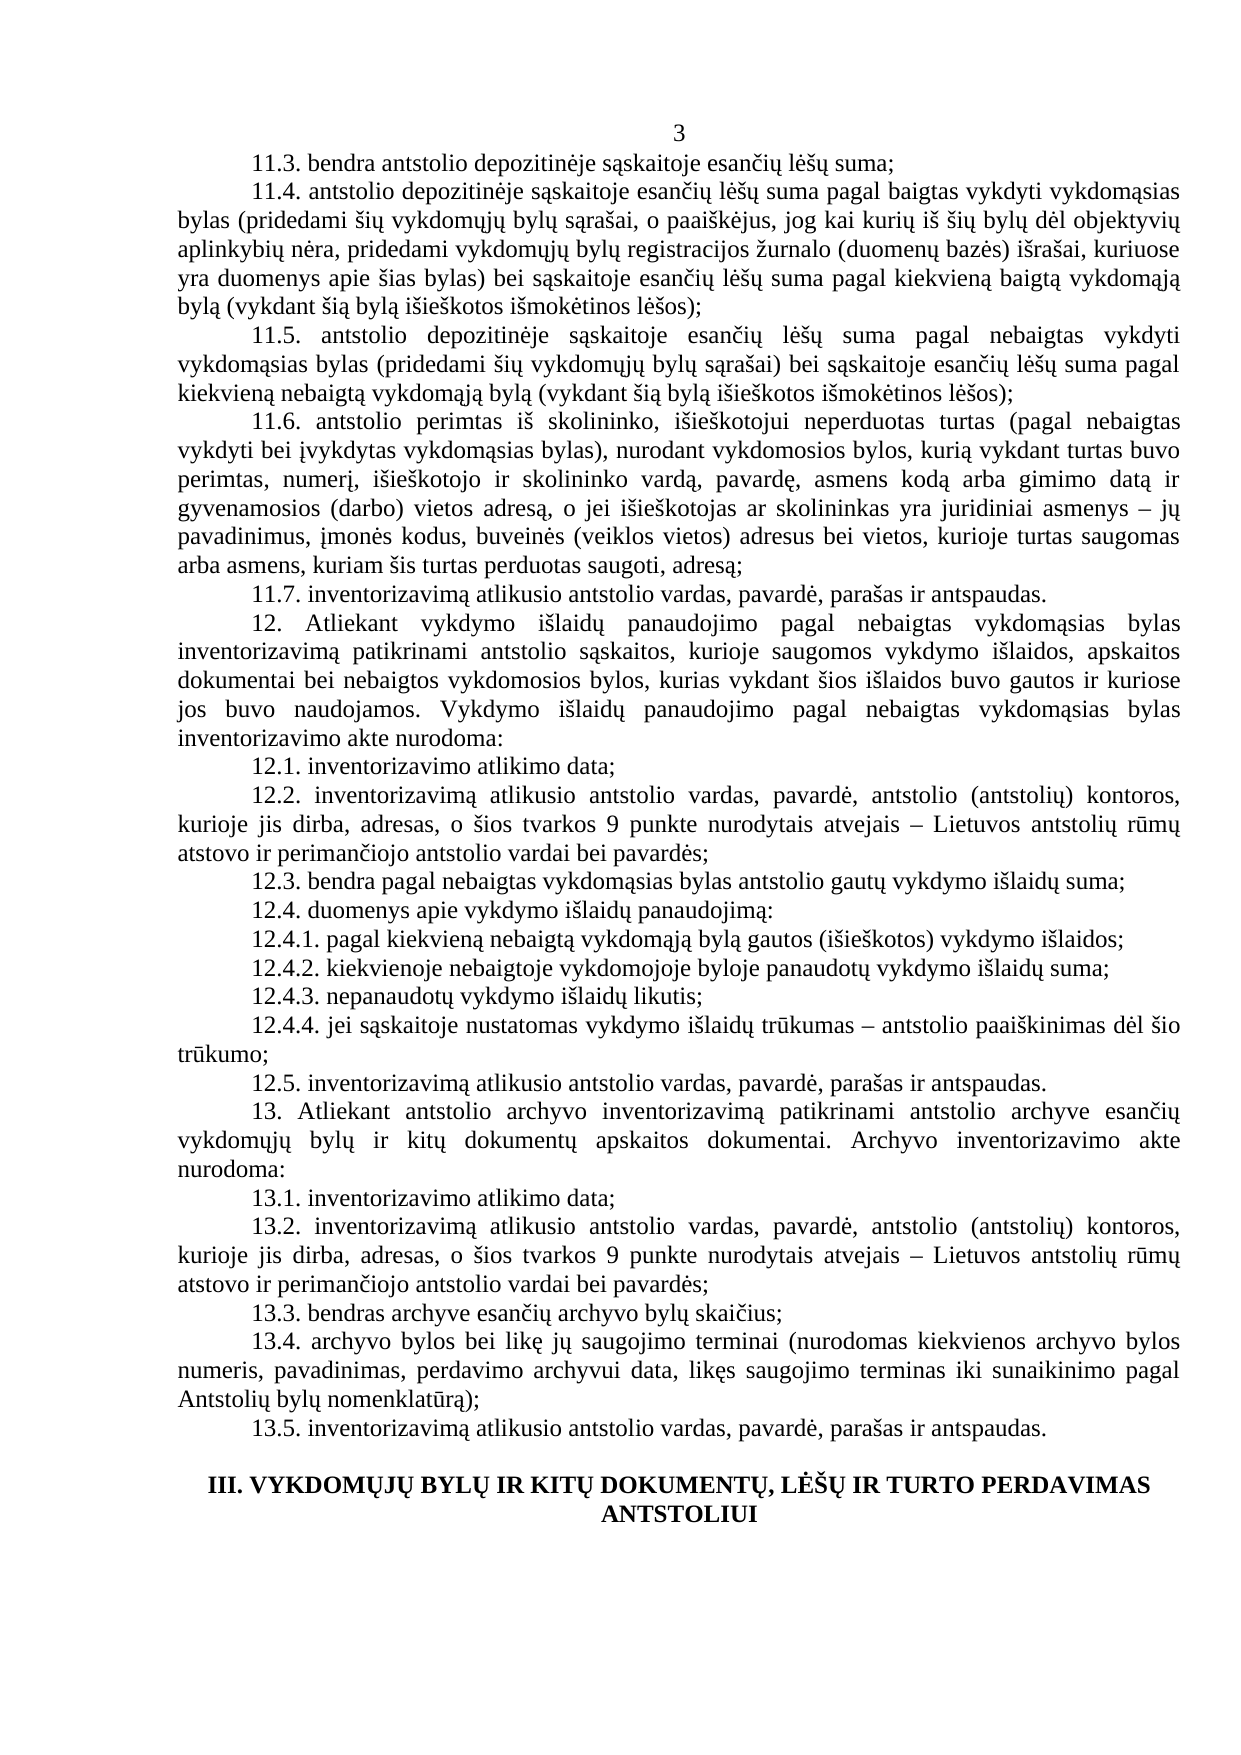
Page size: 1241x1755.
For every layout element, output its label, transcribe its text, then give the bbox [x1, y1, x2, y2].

text 12.1. inventorizavimo atlikimo data; [177, 751, 1181, 780]
text 11.4. antstolio depozitinėje sąskaitoje esančių lėšų suma pagal baigtas vykdyti vykdomąsias bylas (pridedami šių vykdomųjų bylų sąrašai, o paaiškėjus, jog kai kurių iš šių bylų dėl objektyvių aplinkybių nėra, pridedami vykdomųjų bylų registracijos žurnalo (duomenų bazės) išrašai, kuriuose yra duomenys apie šias bylas) bei sąskaitoje esančių lėšų suma pagal kiekvieną baigtą vykdomąją bylą (vykdant šią bylą išieškotos išmokėtinos lėšos); [177, 176, 1181, 320]
text 13.2. inventorizavimą atlikusio antstolio vardas, pavardė, antstolio (antstolių) kontoros, kurioje jis dirba, adresas, o šios tvarkos 9 punkte nurodytais atvejais – Lietuvos antstolių rūmų atstovo ir perimančiojo antstolio vardai bei pavardės; [177, 1211, 1181, 1298]
text 11.6. antstolio perimtas iš skolininko, išieškotojui neperduotas turtas (pagal nebaigtas vykdyti bei įvykdytas vykdomąsias bylas), nurodant vykdomosios bylos, kurią vykdant turtas buvo perimtas, numerį, išieškotojo ir skolininko vardą, pavardę, asmens kodą arba gimimo datą ir gyvenamosios (darbo) vietos adresą, o jei išieškotojas ar skolininkas yra juridiniai asmenys – jų pavadinimus, įmonės kodus, buveinės (veiklos vietos) adresus bei vietos, kurioje turtas saugomas arba asmens, kuriam šis turtas perduotas saugoti, adresą; [177, 406, 1181, 579]
text 13.3. bendras archyve esančių archyvo bylų skaičius; [177, 1298, 1181, 1326]
text 12.4.1. pagal kiekvieną nebaigtą vykdomąją bylą gautos (išieškotos) vykdymo išlaidos; [177, 924, 1181, 953]
text 12.4.4. jei sąskaitoje nustatomas vykdymo išlaidų trūkumas – antstolio paaiškinimas dėl šio trūkumo; [177, 1010, 1181, 1068]
text 13. Atliekant antstolio archyvo inventorizavimą patikrinami antstolio archyve esančių vykdomųjų bylų ir kitų dokumentų apskaitos dokumentai. Archyvo inventorizavimo akte nurodoma: [177, 1096, 1181, 1183]
text 13.5. inventorizavimą atlikusio antstolio vardas, pavardė, parašas ir antspaudas. [177, 1413, 1181, 1441]
text 12.4.2. kiekvienoje nebaigtoje vykdomojoje byloje panaudotų vykdymo išlaidų suma; [177, 953, 1181, 981]
text 12.4. duomenys apie vykdymo išlaidų panaudojimą: [177, 895, 1181, 924]
text 12.2. inventorizavimą atlikusio antstolio vardas, pavardė, antstolio (antstolių) kontoros, kurioje jis dirba, adresas, o šios tvarkos 9 punkte nurodytais atvejais – Lietuvos antstolių rūmų atstovo ir perimančiojo antstolio vardai bei pavardės; [177, 780, 1181, 866]
text 11.7. inventorizavimą atlikusio antstolio vardas, pavardė, parašas ir antspaudas. [177, 579, 1181, 608]
text 13.1. inventorizavimo atlikimo data; [177, 1183, 1181, 1211]
text III. VYKDOMŲJŲ BYLŲ IR KITŲ DOKUMENTŲ, LĖŠŲ IR TURTO PERDAVIMAS ANTSTOLIUI [177, 1470, 1181, 1528]
text 12. Atliekant vykdymo išlaidų panaudojimo pagal nebaigtas vykdomąsias bylas inventorizavimą patikrinami antstolio sąskaitos, kurioje saugomos vykdymo išlaidos, apskaitos dokumentai bei nebaigtos vykdomosios bylos, kurias vykdant šios išlaidos buvo gautos ir kuriose jos buvo naudojamos. Vykdymo išlaidų panaudojimo pagal nebaigtas vykdomąsias bylas inventorizavimo akte nurodoma: [177, 608, 1181, 751]
text 11.3. bendra antstolio depozitinėje sąskaitoje esančių lėšų suma; [177, 148, 1181, 176]
text 12.5. inventorizavimą atlikusio antstolio vardas, pavardė, parašas ir antspaudas. [177, 1068, 1181, 1096]
text 13.4. archyvo bylos bei likę jų saugojimo terminai (nurodomas kiekvienos archyvo bylos numeris, pavadinimas, perdavimo archyvui data, likęs saugojimo terminas iki sunaikinimo pagal Antstolių bylų nomenklatūrą); [177, 1326, 1181, 1413]
text 11.5. antstolio depozitinėje sąskaitoje esančių lėšų suma pagal nebaigtas vykdyti vykdomąsias bylas (pridedami šių vykdomųjų bylų sąrašai) bei sąskaitoje esančių lėšų suma pagal kiekvieną nebaigtą vykdomąją bylą (vykdant šią bylą išieškotos išmokėtinos lėšos); [177, 320, 1181, 406]
text 12.4.3. nepanaudotų vykdymo išlaidų likutis; [177, 981, 1181, 1010]
text 12.3. bendra pagal nebaigtas vykdomąsias bylas antstolio gautų vykdymo išlaidų suma; [177, 866, 1181, 895]
